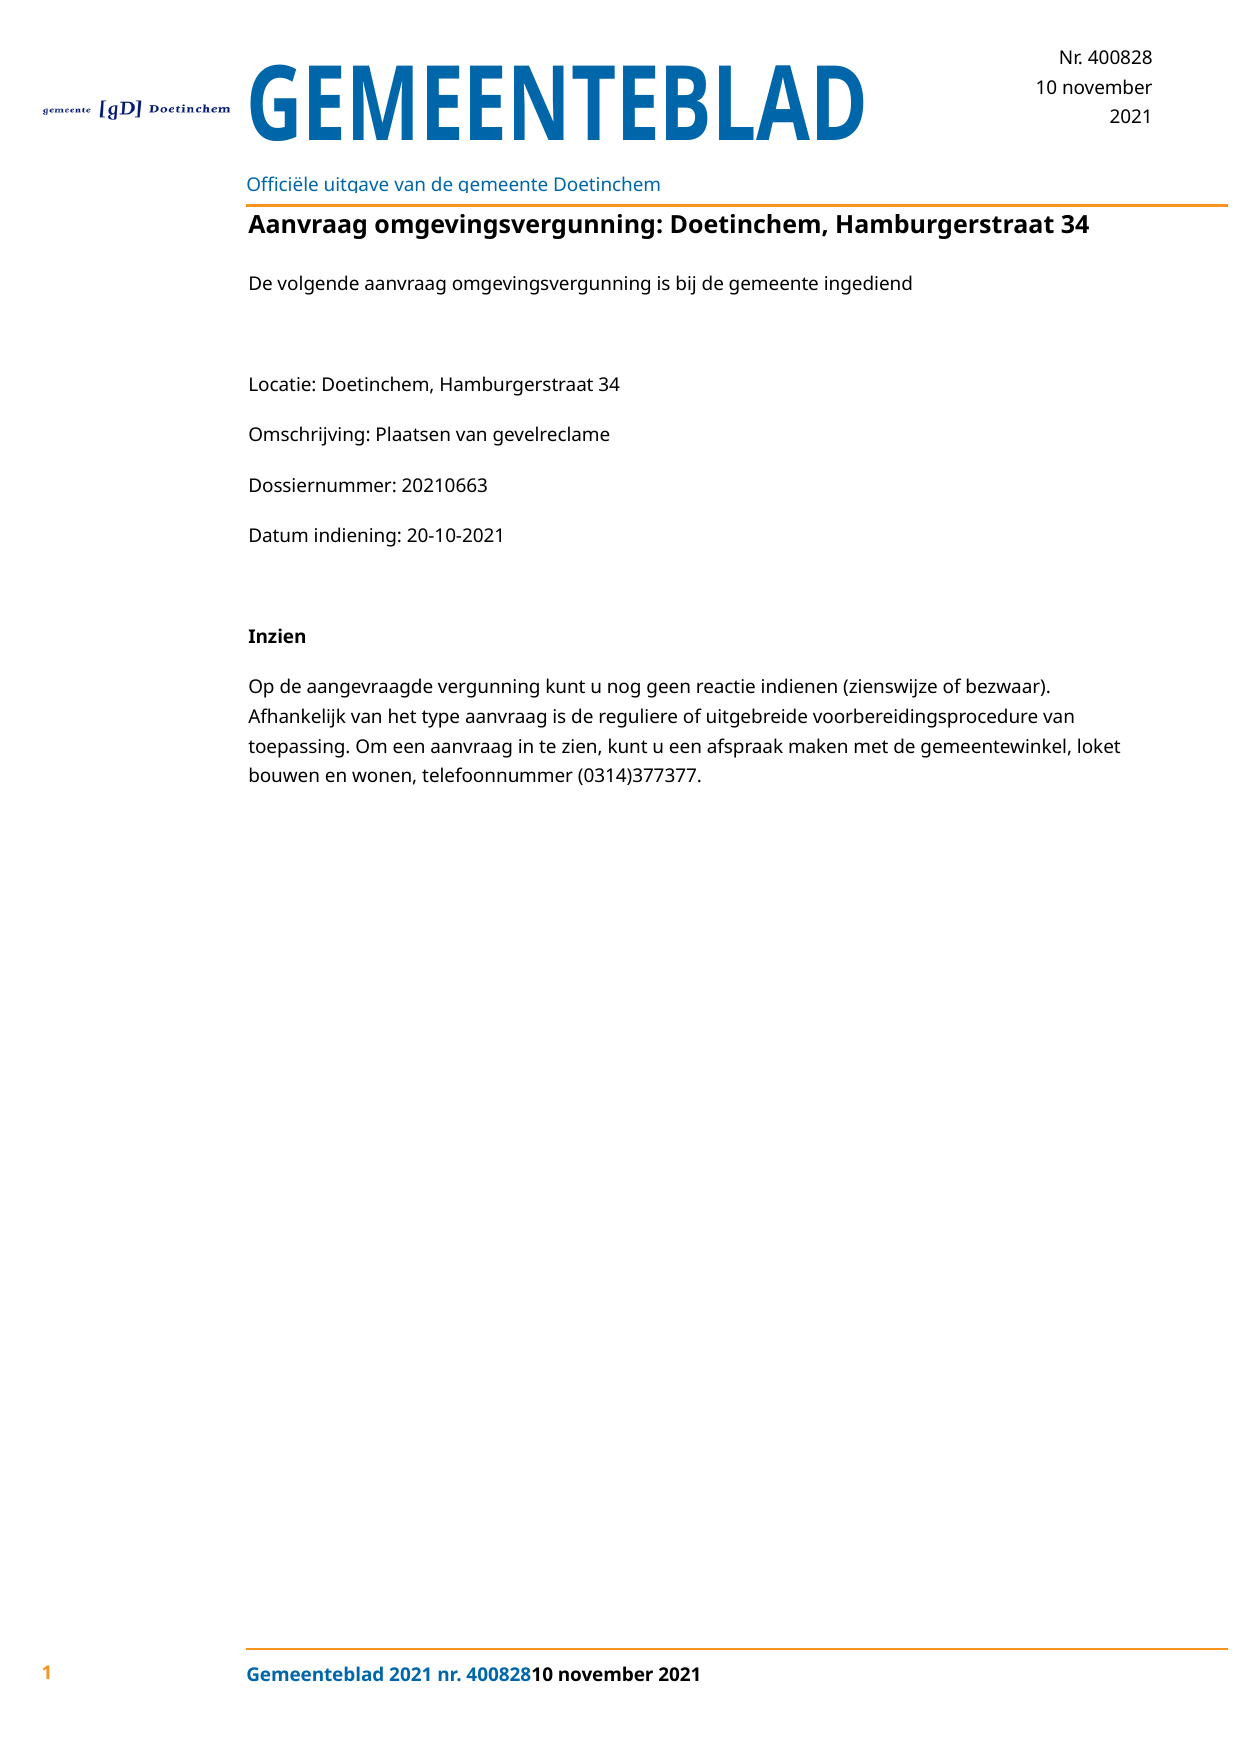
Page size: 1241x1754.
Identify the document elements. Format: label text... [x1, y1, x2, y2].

text Aanvraag omgevingsvergunning: Doetinchem, Hamburgerstraat 34 [248, 207, 1152, 241]
text Dossiernummer: 20210663 [248, 472, 1152, 498]
text Op de aangevraagde vergunning kunt u nog geen reactie indienen (zienswijze of bezwaar). Afhankelijk van het type aanvraag is de reguliere of uitgebreide voorbereidingsprocedure van toepassing. Om een aanvraag in te zien, kunt u een afspraak maken met de gemeentewinkel, loket bouwen en wonen, telefoonnummer (0314)377377. [248, 674, 1152, 788]
text Datum indiening: 20-10-2021 [248, 522, 1152, 548]
text Locatie: Doetinchem, Hamburgerstraat 34 [248, 371, 1152, 397]
picture [41, 47, 231, 172]
text Omschrijving: Plaatsen van gevelreclame [248, 422, 1152, 447]
text Inzien [248, 623, 1152, 649]
text De volgende aanvraag omgevingsvergunning is bij de gemeente ingediend [248, 270, 1152, 296]
